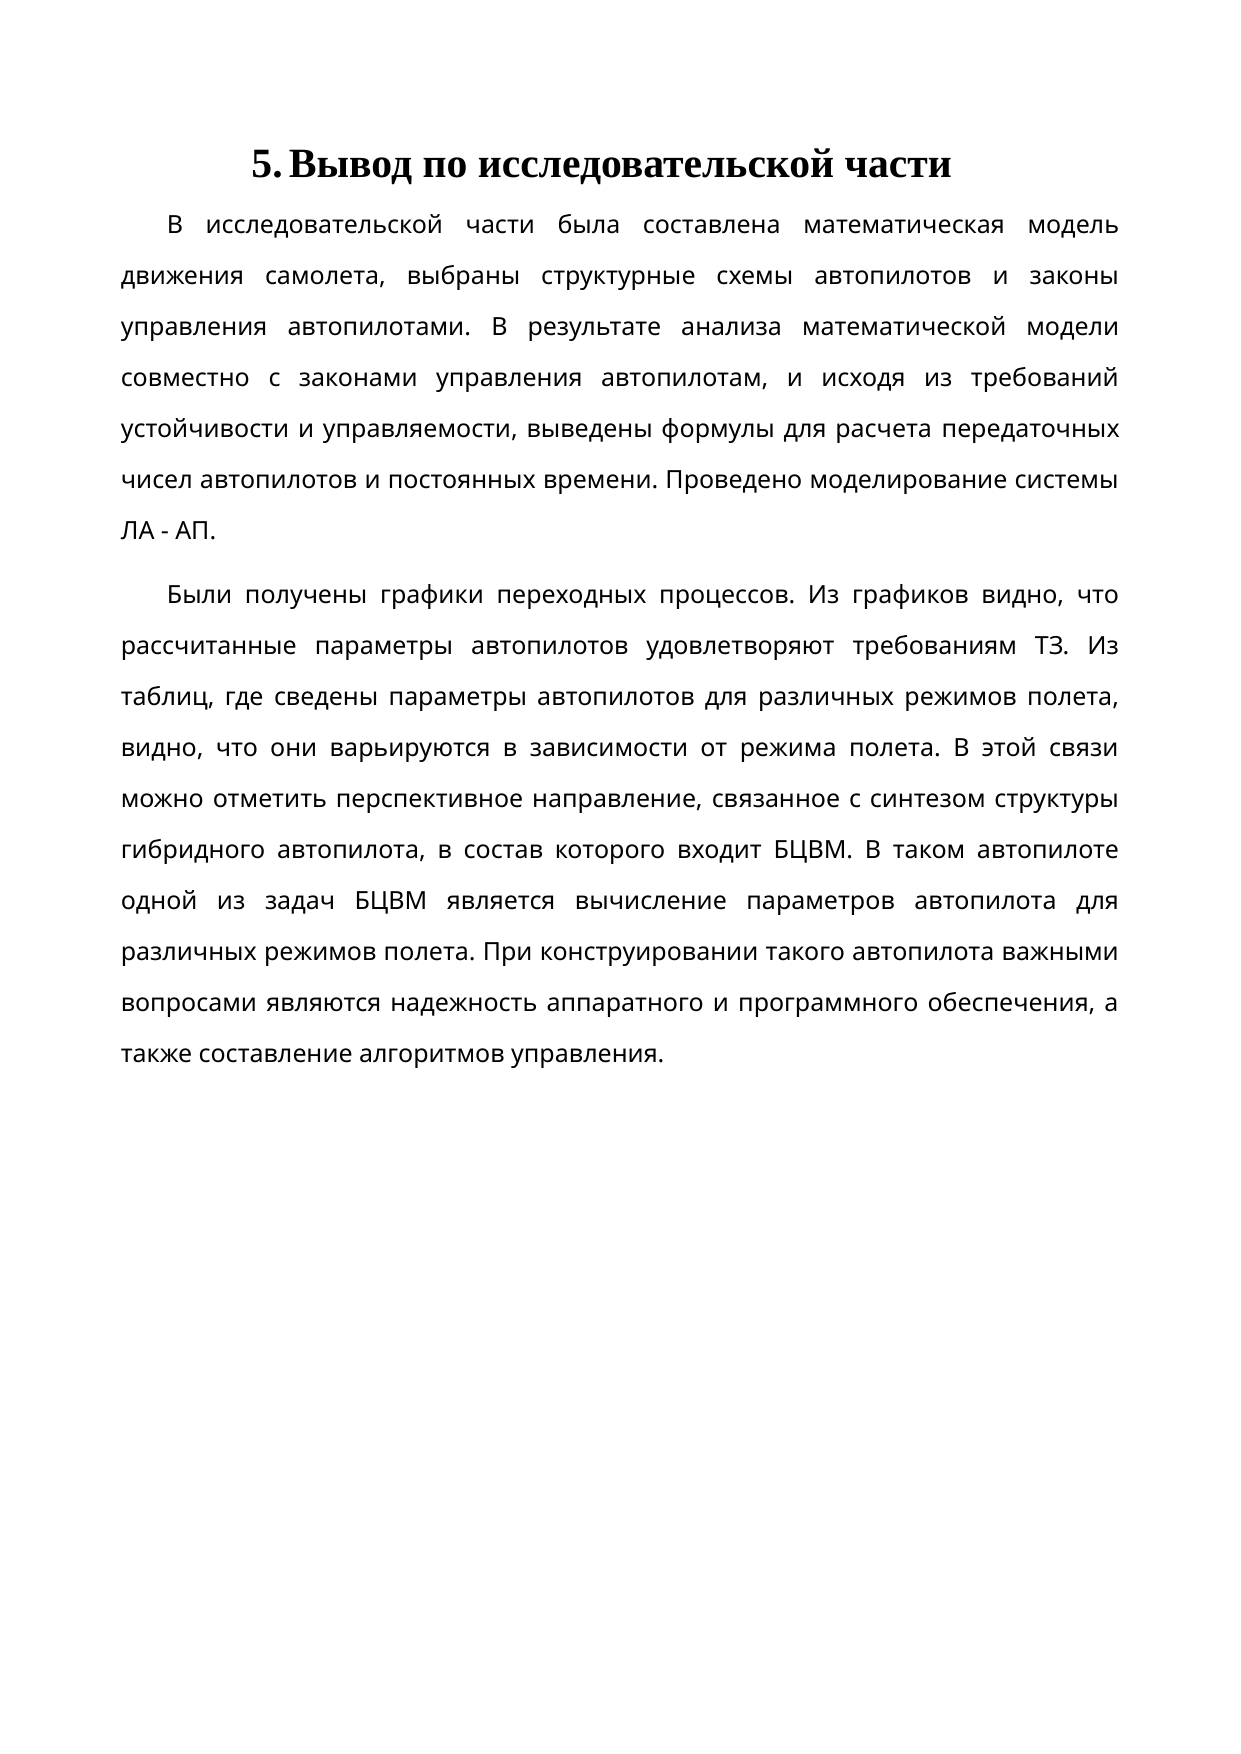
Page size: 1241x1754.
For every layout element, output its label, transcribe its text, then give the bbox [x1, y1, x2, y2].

subtitle Вывод по исследовательской части [251, 139, 1122, 187]
text В исследовательской части была составлена математическая модель движения самолета, выбраны структурные схемы автопилотов и законы управления автопилотами. В результате анализа математической модели совместно с законами управления автопилотам, и исходя из требований устойчивости и управляемости, выведены формулы для расчета передаточных чисел автопилотов и постоянных времени. Проведено моделирование системы ЛA - АП. [121, 207, 1120, 547]
text Были получены графики переходных процессов. Из графиков видно, что рассчитанные параметры автопилотов удовлетворяют требованиям ТЗ. Из таблиц, где сведены параметры автопилотов для различных режимов полета, видно, что они варьируются в зависимости от режима полета. В этой связи можно отметить перспективное направление, связанное с синтезом структуры гибридного автопилота, в состав которого входит БЦВМ. В таком автопилоте одной из задач БЦВМ является вычисление параметров автопилота для различных режимов полета. При конструировании такого автопилота важными вопросами являются надежность аппаратного и программного обеспечения, а также составление алгоритмов управления. [121, 576, 1120, 1070]
